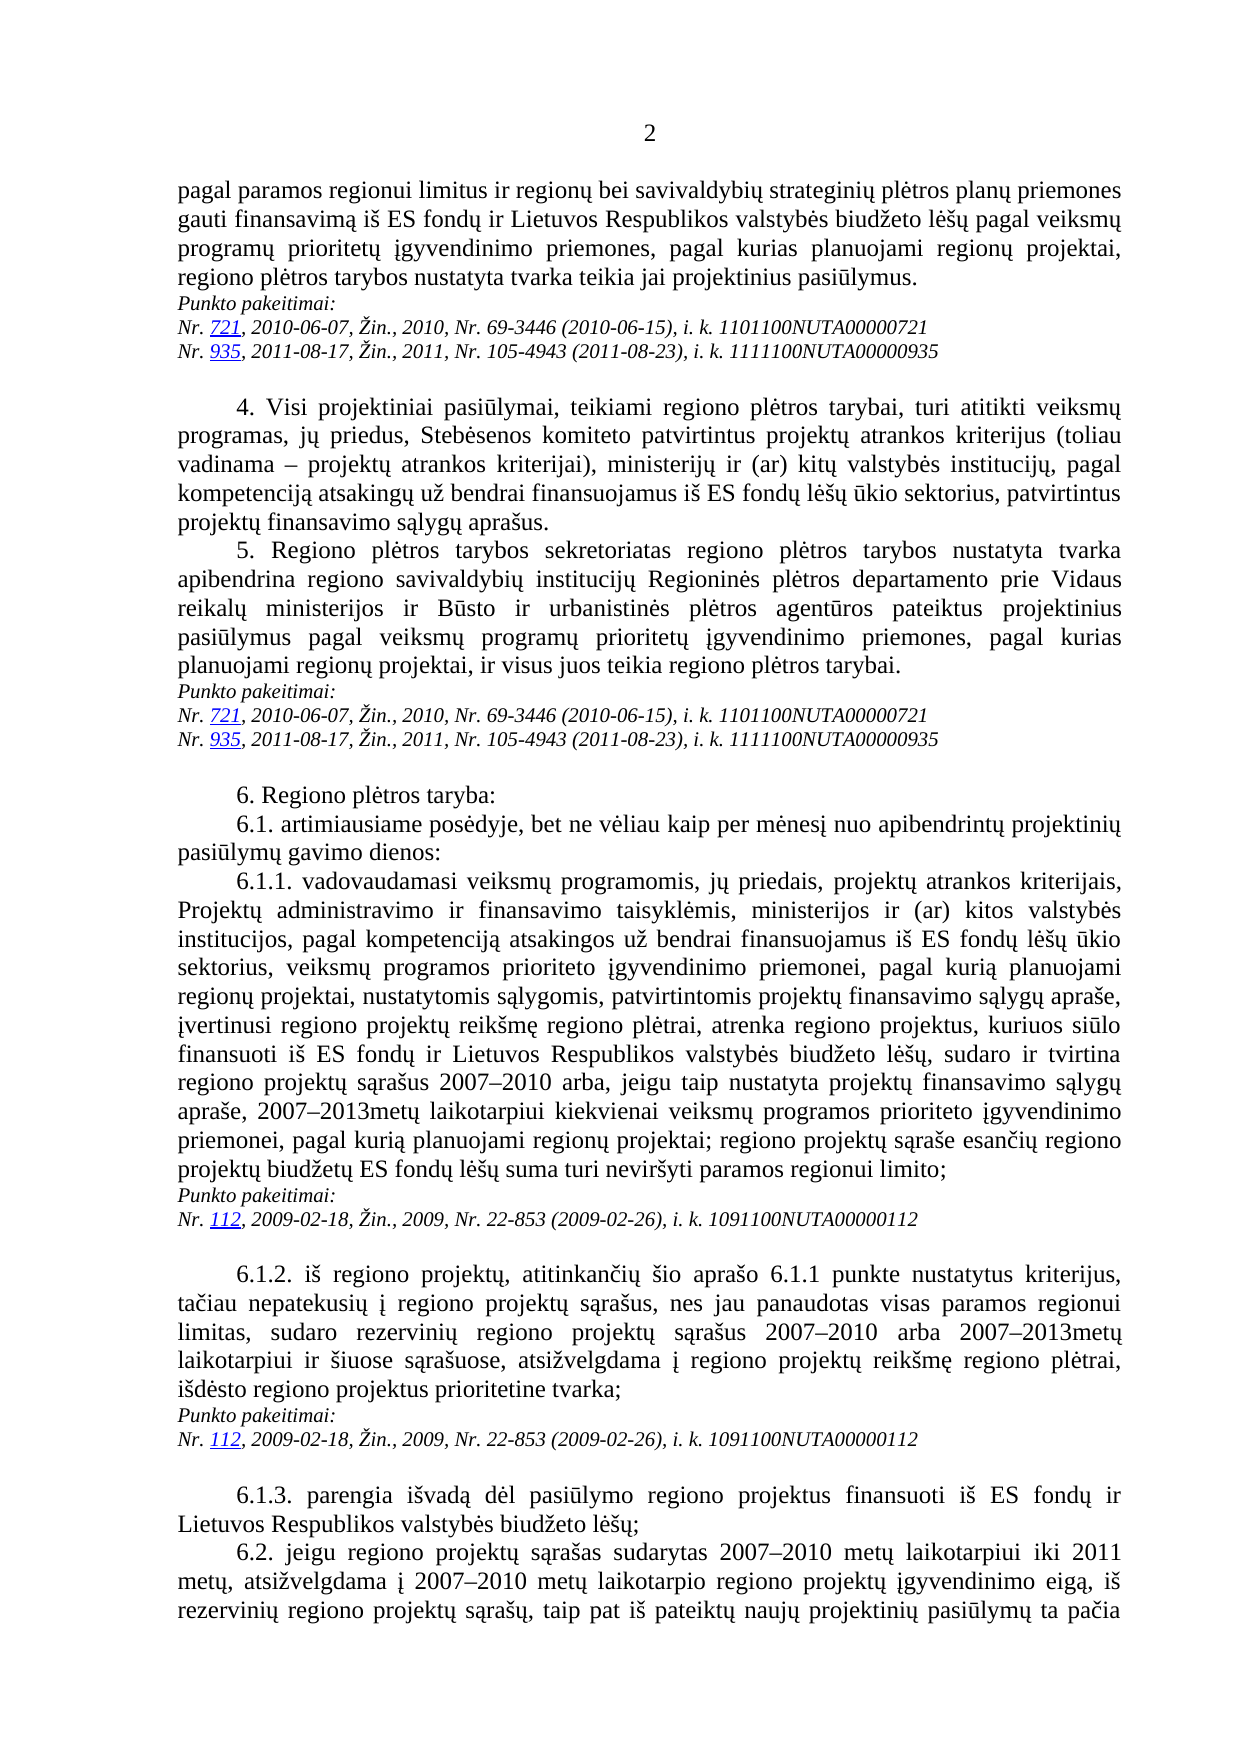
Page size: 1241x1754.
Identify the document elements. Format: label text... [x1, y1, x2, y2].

text 6.2. jeigu regiono projektų sąrašas sudarytas 2007–2010 metų laikotarpiui iki 2011 metų, atsižvelgdama į 2007–2010 metų laikotarpio regiono projektų įgyvendinimo eigą, iš rezervinių regiono projektų sąrašų, taip pat iš pateiktų naujų projektinių pasiūlymų ta pačia [177, 1537, 1122, 1624]
text Nr. 112, 2009-02-18, Žin., 2009, Nr. 22-853 (2009-02-26), i. k. 1091100NUTA00000112 [177, 1207, 1122, 1231]
text Nr. 935, 2011-08-17, Žin., 2011, Nr. 105-4943 (2011-08-23), i. k. 1111100NUTA00000935 [177, 727, 1122, 751]
text Punkto pakeitimai: [177, 1182, 1122, 1207]
text Nr. 935, 2011-08-17, Žin., 2011, Nr. 105-4943 (2011-08-23), i. k. 1111100NUTA00000935 [177, 339, 1122, 363]
text Nr. 721, 2010-06-07, Žin., 2010, Nr. 69-3446 (2010-06-15), i. k. 1101100NUTA00000721 [177, 703, 1122, 727]
text Punkto pakeitimai: [177, 1403, 1122, 1427]
text 5. Regiono plėtros tarybos sekretoriatas regiono plėtros tarybos nustatyta tvarka apibendrina regiono savivaldybių institucijų Regioninės plėtros departamento prie Vidaus reikalų ministerijos ir Būsto ir urbanistinės plėtros agentūros pateiktus projektinius pasiūlymus pagal veiksmų programų prioritetų įgyvendinimo priemones, pagal kurias planuojami regionų projektai, ir visus juos teikia regiono plėtros tarybai. [177, 535, 1122, 679]
text Punkto pakeitimai: [177, 679, 1122, 703]
text 6.1.3. parengia išvadą dėl pasiūlymo regiono projektus finansuoti iš ES fondų ir Lietuvos Respublikos valstybės biudžeto lėšų; [177, 1480, 1122, 1537]
text 6.1.2. iš regiono projektų, atitinkančių šio aprašo 6.1.1 punkte nustatytus kriterijus, tačiau nepatekusių į regiono projektų sąrašus, nes jau panaudotas visas paramos regionui limitas, sudaro rezervinių regiono projektų sąrašus 2007–2010 arba 2007–2013metų laikotarpiui ir šiuose sąrašuose, atsižvelgdama į regiono projektų reikšmę regiono plėtrai, išdėsto regiono projektus prioritetine tvarka; [177, 1259, 1122, 1403]
text Nr. 721, 2010-06-07, Žin., 2010, Nr. 69-3446 (2010-06-15), i. k. 1101100NUTA00000721 [177, 315, 1122, 339]
text pagal paramos regionui limitus ir regionų bei savivaldybių strateginių plėtros planų priemones gauti finansavimą iš ES fondų ir Lietuvos Respublikos valstybės biudžeto lėšų pagal veiksmų programų prioritetų įgyvendinimo priemones, pagal kurias planuojami regionų projektai, regiono plėtros tarybos nustatyta tvarka teikia jai projektinius pasiūlymus. [177, 176, 1122, 291]
text Nr. 112, 2009-02-18, Žin., 2009, Nr. 22-853 (2009-02-26), i. k. 1091100NUTA00000112 [177, 1427, 1122, 1451]
text 6.1.1. vadovaudamasi veiksmų programomis, jų priedais, projektų atrankos kriterijais, Projektų administravimo ir finansavimo taisyklėmis, ministerijos ir (ar) kitos valstybės institucijos, pagal kompetenciją atsakingos už bendrai finansuojamus iš ES fondų lėšų ūkio sektorius, veiksmų programos prioriteto įgyvendinimo priemonei, pagal kurią planuojami regionų projektai, nustatytomis sąlygomis, patvirtintomis projektų finansavimo sąlygų apraše, įvertinusi regiono projektų reikšmę regiono plėtrai, atrenka regiono projektus, kuriuos siūlo finansuoti iš ES fondų ir Lietuvos Respublikos valstybės biudžeto lėšų, sudaro ir tvirtina regiono projektų sąrašus 2007–2010 arba, jeigu taip nustatyta projektų finansavimo sąlygų apraše, 2007–2013metų laikotarpiui kiekvienai veiksmų programos prioriteto įgyvendinimo priemonei, pagal kurią planuojami regionų projektai; regiono projektų sąraše esančių regiono projektų biudžetų ES fondų lėšų suma turi neviršyti paramos regionui limito; [177, 866, 1122, 1182]
text 6.1. artimiausiame posėdyje, bet ne vėliau kaip per mėnesį nuo apibendrintų projektinių pasiūlymų gavimo dienos: [177, 809, 1122, 866]
text 4. Visi projektiniai pasiūlymai, teikiami regiono plėtros tarybai, turi atitikti veiksmų programas, jų priedus, Stebėsenos komiteto patvirtintus projektų atrankos kriterijus (toliau vadinama – projektų atrankos kriterijai), ministerijų ir (ar) kitų valstybės institucijų, pagal kompetenciją atsakingų už bendrai finansuojamus iš ES fondų lėšų ūkio sektorius, patvirtintus projektų finansavimo sąlygų aprašus. [177, 392, 1122, 535]
text Punkto pakeitimai: [177, 291, 1122, 315]
text 6. Regiono plėtros taryba: [177, 780, 1122, 809]
